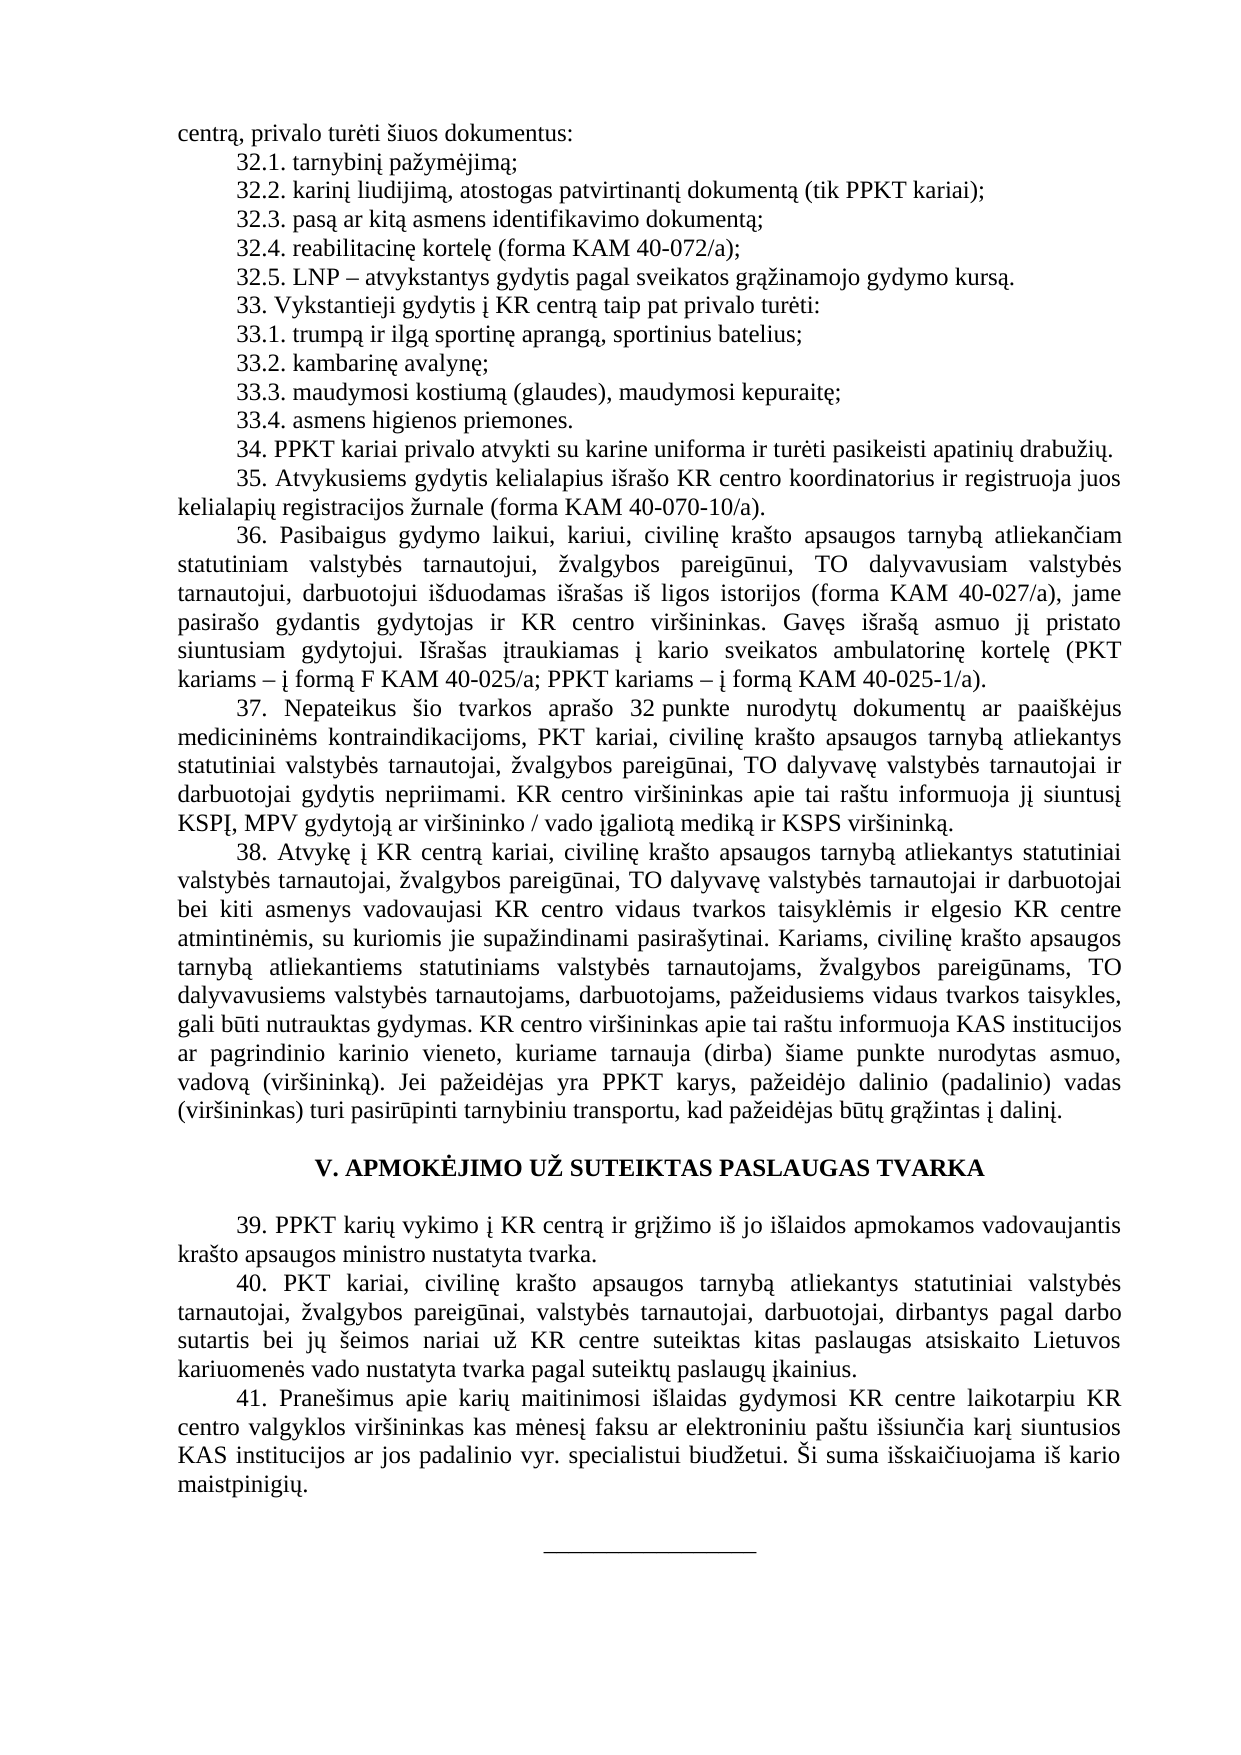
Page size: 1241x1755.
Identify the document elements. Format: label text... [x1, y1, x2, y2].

text 33.3. maudymosi kostiumą (glaudes), maudymosi kepuraitę; [177, 377, 1122, 406]
text 33. Vykstantieji gydytis į KR centrą taip pat privalo turėti: [177, 291, 1122, 319]
text V. APMOKĖJIMO UŽ SUTEIKTAS PASLAUGAS TVARKA [177, 1153, 1122, 1182]
text 32.1. tarnybinį pažymėjimą; [177, 147, 1122, 176]
text 33.2. kambarinę avalynę; [177, 348, 1122, 377]
text 37. Nepateikus šio tvarkos aprašo 32 punkte nurodytų dokumentų ar paaiškėjus medicininėms kontraindikacijoms, PKT kariai, civilinę krašto apsaugos tarnybą atliekantys statutiniai valstybės tarnautojai, žvalgybos pareigūnai, TO dalyvavę valstybės tarnautojai ir darbuotojai gydytis nepriimami. KR centro viršininkas apie tai raštu informuoja jį siuntusį KSPĮ, MPV gydytoją ar viršininko / vado įgaliotą mediką ir KSPS viršininką. [177, 693, 1122, 837]
text 33.4. asmens higienos priemones. [177, 406, 1122, 434]
text 32.5. LNP – atvykstantys gydytis pagal sveikatos grąžinamojo gydymo kursą. [177, 262, 1122, 291]
text 35. Atvykusiems gydytis kelialapius išrašo KR centro koordinatorius ir registruoja juos kelialapių registracijos žurnale (forma KAM 40-070-10/a). [177, 463, 1122, 521]
text 32.3. pasą ar kitą asmens identifikavimo dokumentą; [177, 204, 1122, 233]
text 36. Pasibaigus gydymo laikui, kariui, civilinę krašto apsaugos tarnybą atliekančiam statutiniam valstybės tarnautojui, žvalgybos pareigūnui, TO dalyvavusiam valstybės tarnautojui, darbuotojui išduodamas išrašas iš ligos istorijos (forma KAM 40-027/a), jame pasirašo gydantis gydytojas ir KR centro viršininkas. Gavęs išrašą asmuo jį pristato siuntusiam gydytojui. Išrašas įtraukiamas į kario sveikatos ambulatorinę kortelę (PKT kariams – į formą F KAM 40-025/a; PPKT kariams – į formą KAM 40-025-1/a). [177, 521, 1122, 693]
text centrą, privalo turėti šiuos dokumentus: [177, 118, 1122, 147]
text 33.1. trumpą ir ilgą sportinę aprangą, sportinius batelius; [177, 319, 1122, 348]
text 38. Atvykę į KR centrą kariai, civilinę krašto apsaugos tarnybą atliekantys statutiniai valstybės tarnautojai, žvalgybos pareigūnai, TO dalyvavę valstybės tarnautojai ir darbuotojai bei kiti asmenys vadovaujasi KR centro vidaus tvarkos taisyklėmis ir elgesio KR centre atmintinėmis, su kuriomis jie supažindinami pasirašytinai. Kariams, civilinę krašto apsaugos tarnybą atliekantiems statutiniams valstybės tarnautojams, žvalgybos pareigūnams, TO dalyvavusiems valstybės tarnautojams, darbuotojams, pažeidusiems vidaus tvarkos taisykles, gali būti nutrauktas gydymas. KR centro viršininkas apie tai raštu informuoja KAS institucijos ar pagrindinio karinio vieneto, kuriame tarnauja (dirba) šiame punkte nurodytas asmuo, vadovą (viršininką). Jei pažeidėjas yra PPKT karys, pažeidėjo dalinio (padalinio) vadas (viršininkas) turi pasirūpinti tarnybiniu transportu, kad pažeidėjas būtų grąžintas į dalinį. [177, 837, 1122, 1124]
text 41. Pranešimus apie karių maitinimosi išlaidas gydymosi KR centre laikotarpiu KR centro valgyklos viršininkas kas mėnesį faksu ar elektroniniu paštu išsiunčia karį siuntusios KAS institucijos ar jos padalinio vyr. specialistui biudžetui. Ši suma išskaičiuojama iš kario maistpinigių. [177, 1383, 1122, 1498]
text 32.2. karinį liudijimą, atostogas patvirtinantį dokumentą (tik PPKT kariai); [177, 176, 1122, 204]
text 40. PKT kariai, civilinę krašto apsaugos tarnybą atliekantys statutiniai valstybės tarnautojai, žvalgybos pareigūnai, valstybės tarnautojai, darbuotojai, dirbantys pagal darbo sutartis bei jų šeimos nariai už KR centre suteiktas kitas paslaugas atsiskaito Lietuvos kariuomenės vado nustatyta tvarka pagal suteiktų paslaugų įkainius. [177, 1268, 1122, 1383]
text 34. PPKT kariai privalo atvykti su karine uniforma ir turėti pasikeisti apatinių drabužių. [177, 434, 1122, 463]
text 32.4. reabilitacinę kortelę (forma KAM 40-072/a); [177, 233, 1122, 262]
text 39. PPKT karių vykimo į KR centrą ir grįžimo iš jo išlaidos apmokamos vadovaujantis krašto apsaugos ministro nustatyta tvarka. [177, 1211, 1122, 1268]
text _________________ [177, 1527, 1122, 1556]
